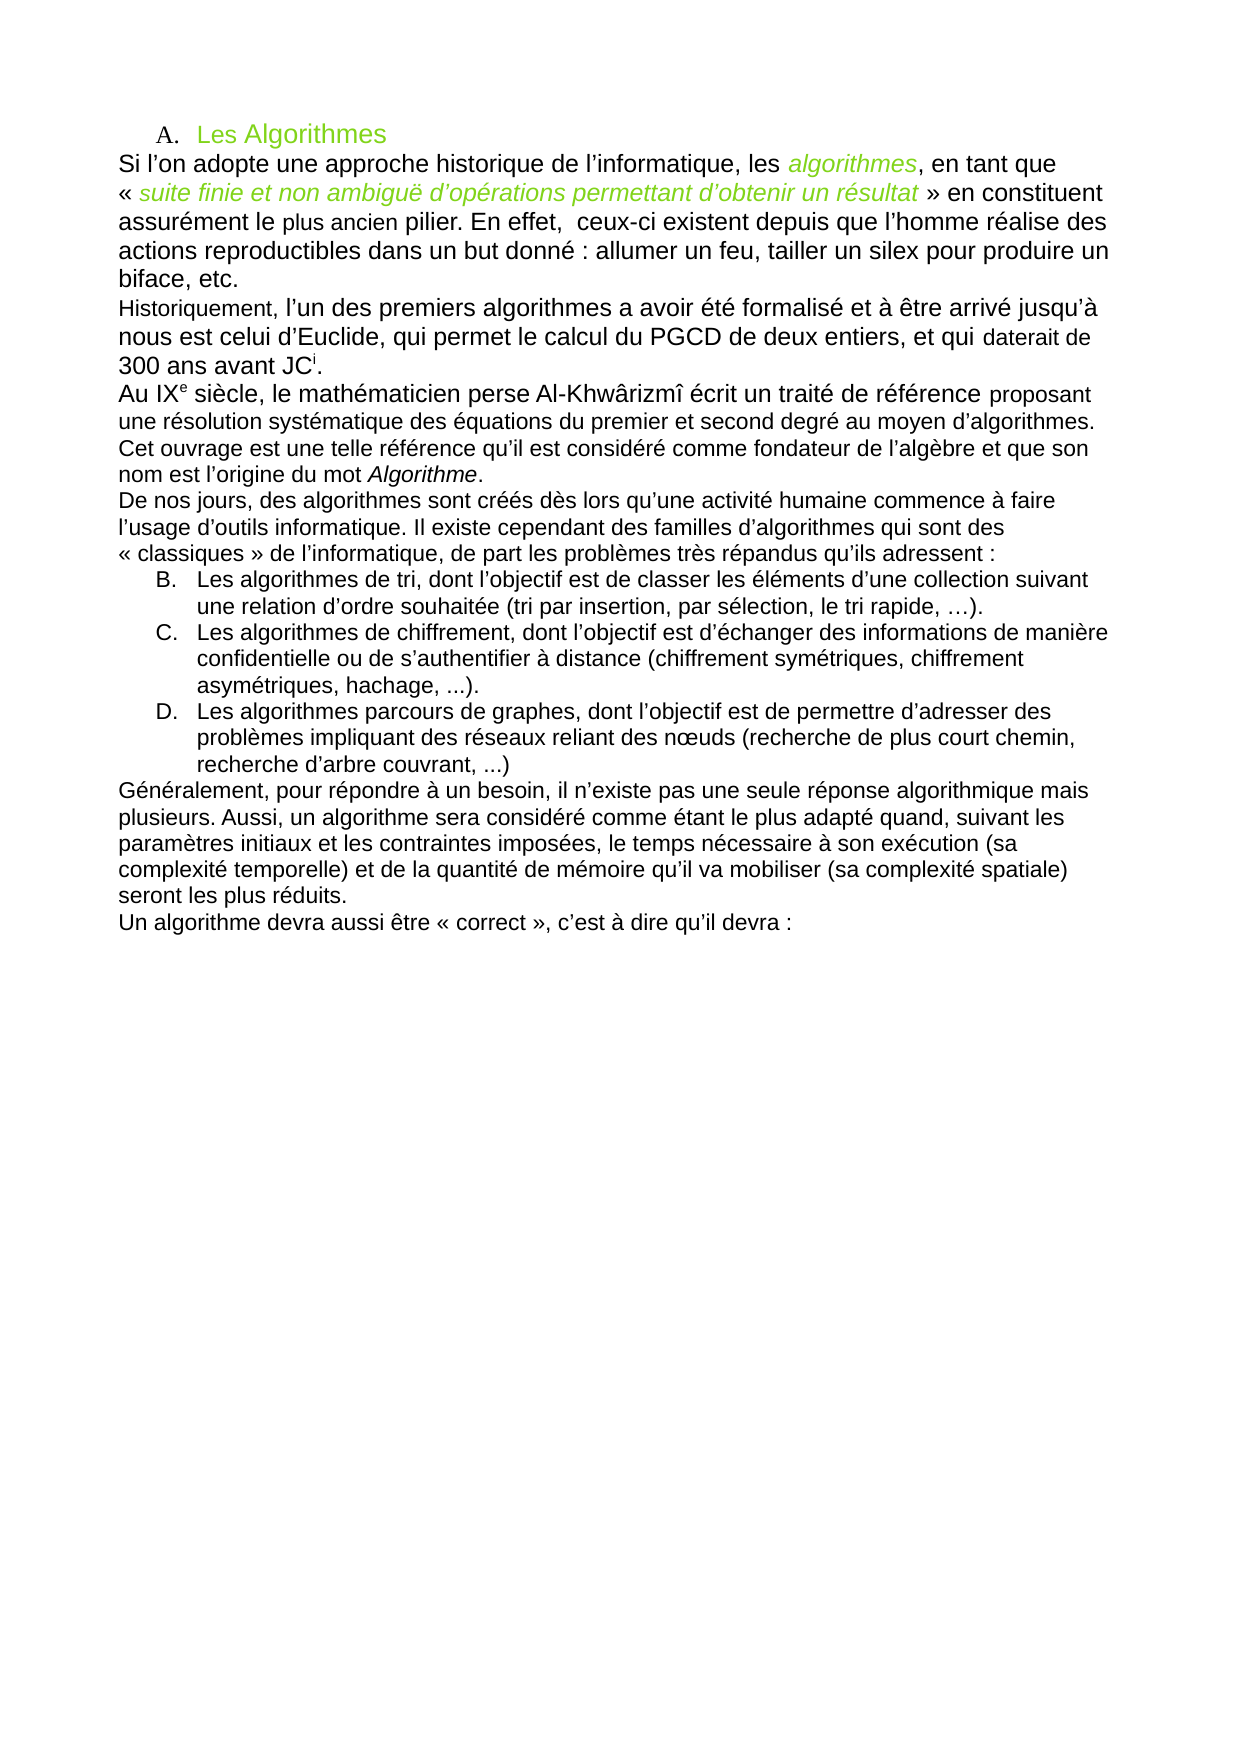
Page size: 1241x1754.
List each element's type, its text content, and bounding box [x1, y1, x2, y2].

list Les algorithmes parcours de graphes, dont l’objectif est de permettre d’adresser des problèmes impliquant des réseaux reliant des nœuds (recherche de plus court chemin, recherche d’arbre couvrant, ...) [155, 698, 1122, 777]
text Au IXe siècle, le mathématicien perse Al-Khwârizmî écrit un traité de référence proposant une résolution systématique des équations du premier et second degré au moyen d’algorithmes. Cet ouvrage est une telle référence qu’il est considéré comme fondateur de l’algèbre et que son nom est l’origine du mot Algorithme. [118, 379, 1122, 487]
text Historiquement, l’un des premiers algorithmes a avoir été formalisé et à être arrivé jusqu’à nous est celui d’Euclide, qui permet le calcul du PGCD de deux entiers, et qui daterait de 300 ans avant JC. [118, 293, 1122, 379]
text Un algorithme devra aussi être « correct », c’est à dire qu’il devra : [118, 909, 1122, 935]
text Si l’on adopte une approche historique de l’informatique, les algorithmes, en tant que « suite finie et non ambiguë d’opérations permettant d’obtenir un résultat » en constituent assurément le plus ancien pilier. En effet, ceux-ci existent depuis que l’homme réalise des actions reproductibles dans un but donné : allumer un feu, tailler un silex pour produire un biface, etc. [118, 149, 1122, 293]
text Généralement, pour répondre à un besoin, il n’existe pas une seule réponse algorithmique mais plusieurs. Aussi, un algorithme sera considéré comme étant le plus adapté quand, suivant les paramètres initiaux et les contraintes imposées, le temps nécessaire à son exécution (sa complexité temporelle) et de la quantité de mémoire qu’il va mobiliser (sa complexité spatiale) seront les plus réduits. [118, 777, 1122, 909]
text De nos jours, des algorithmes sont créés dès lors qu’une activité humaine commence à faire l’usage d’outils informatique. Il existe cependant des familles d’algorithmes qui sont des « classiques » de l’informatique, de part les problèmes très répandus qu’ils adressent : [118, 487, 1122, 566]
list Les Algorithmes [155, 118, 1122, 149]
list Les algorithmes de chiffrement, dont l’objectif est d’échanger des informations de manière confidentielle ou de s’authentifier à distance (chiffrement symétriques, chiffrement asymétriques, hachage, ...). [155, 619, 1122, 698]
list Les algorithmes de tri, dont l’objectif est de classer les éléments d’une collection suivant une relation d’ordre souhaitée (tri par insertion, par sélection, le tri rapide, …). [155, 566, 1122, 619]
